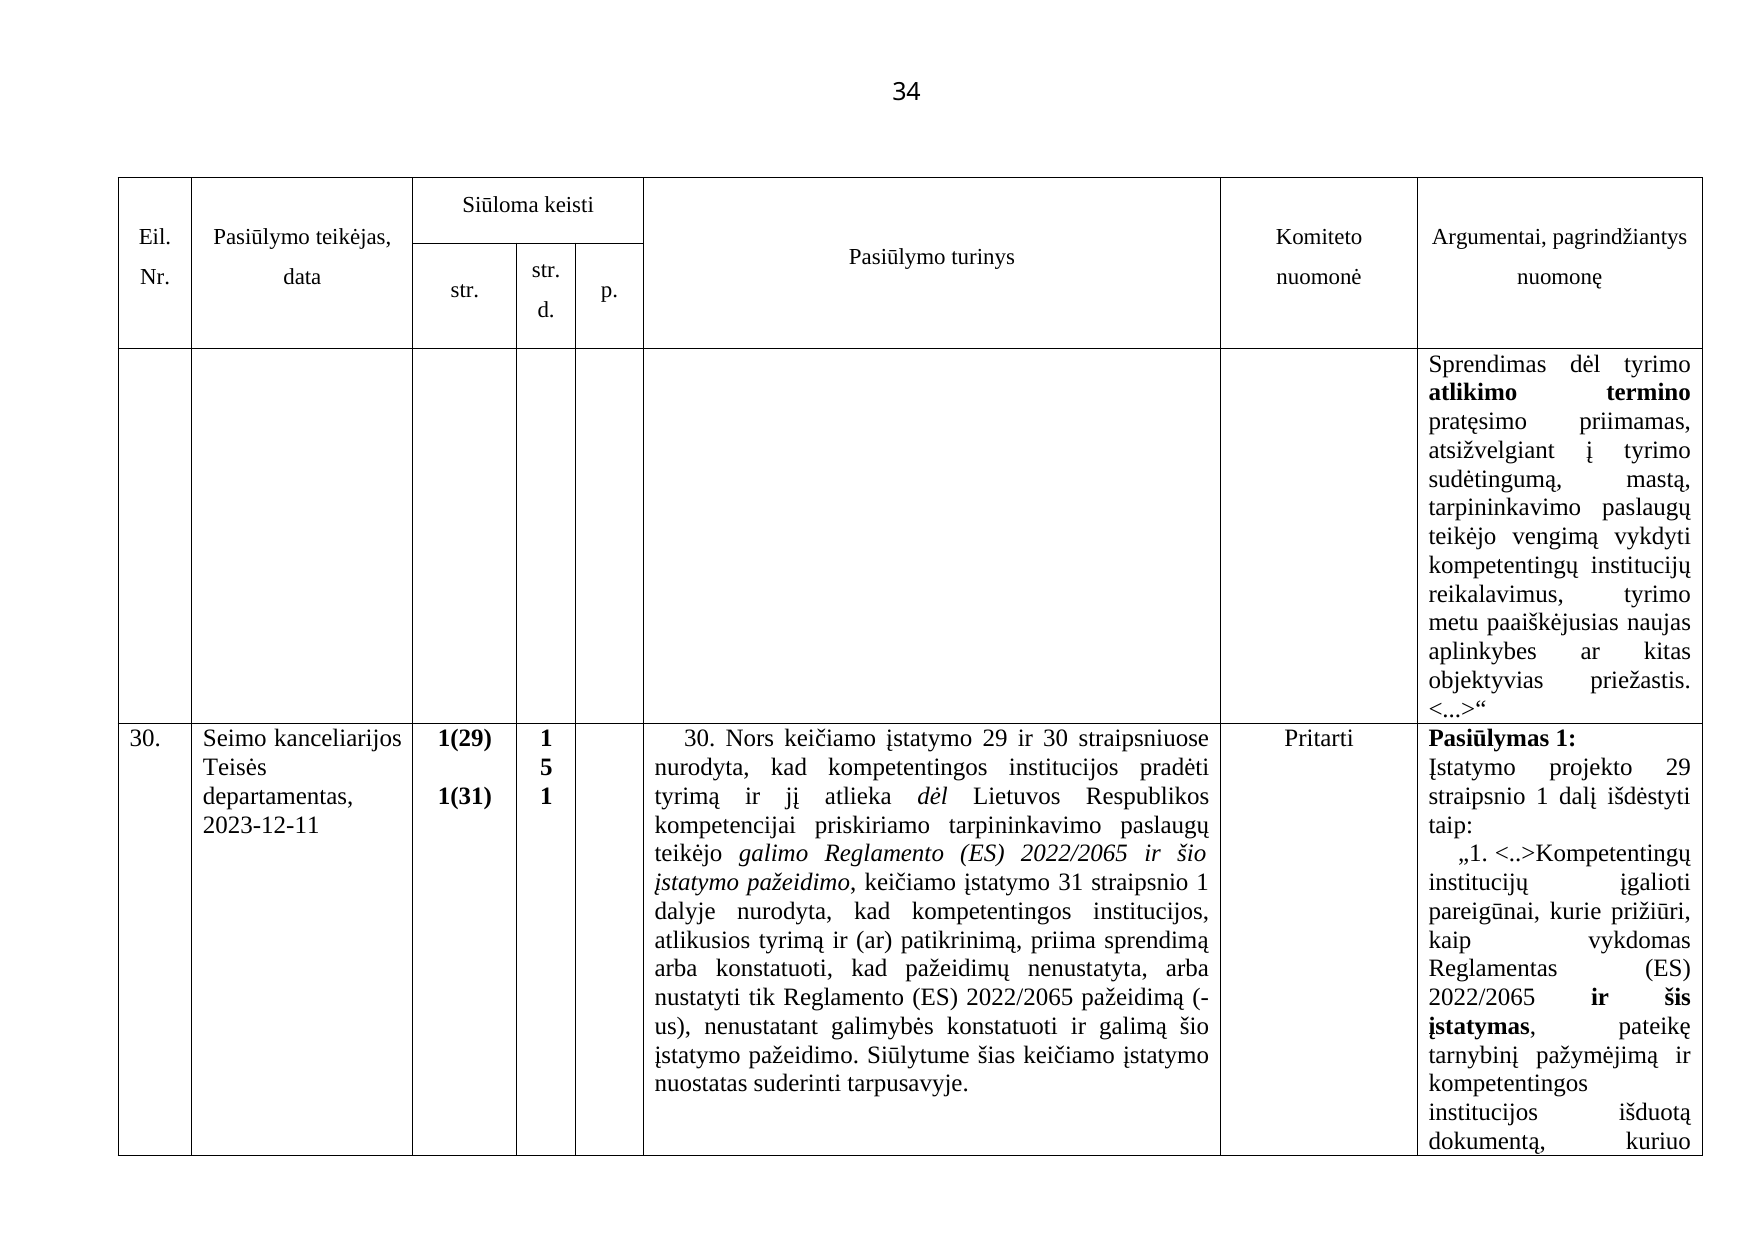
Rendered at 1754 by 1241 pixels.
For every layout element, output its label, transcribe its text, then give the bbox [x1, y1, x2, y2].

table_cell 1 5 1 [517, 724, 575, 1155]
table_cell [192, 349, 412, 722]
table_cell [576, 349, 643, 722]
table_cell p. [576, 244, 643, 348]
table_cell str. d. [517, 244, 575, 348]
table_header Eil. Nr. [119, 178, 191, 348]
table_cell Pasiūlymas 1: Įstatymo projekto 29 straipsnio 1 dalį išdėstyti taip: „1. <..>Kompetentingų institucijų įgalioti pareigūnai, kurie prižiūri, kaip vykdomas Reglamentas (ES) 2022/2065 ir šis įstatymas, pateikę tarnybinį pažymėjimą ir kompetentingos institucijos išduotą dokumentą, kuriuo [1418, 724, 1702, 1155]
table_header Pasiūlymo turinys [644, 178, 1220, 348]
table_cell 30. Nors keičiamo įstatymo 29 ir 30 straipsniuose nurodyta, kad kompetentingos institucijos pradėti tyrimą ir jį atlieka dėl Lietuvos Respublikos kompetencijai priskiriamo tarpininkavimo paslaugų teikėjo galimo Reglamento (ES) 2022/2065 ir šio įstatymo pažeidimo, keičiamo įstatymo 31 straipsnio 1 dalyje nurodyta, kad kompetentingos institucijos, atlikusios tyrimą ir (ar) patikrinimą, priima sprendimą arba konstatuoti, kad pažeidimų nenustatyta, arba nustatyti tik Reglamento (ES) 2022/2065 pažeidimą (-us), nenustatant galimybės konstatuoti ir galimą šio įstatymo pažeidimo. Siūlytume šias keičiamo įstatymo nuostatas suderinti tarpusavyje. [644, 724, 1220, 1155]
table_cell Seimo kanceliarijos Teisės departamentas, 2023-12-11 [192, 724, 412, 1155]
table_cell 30. [119, 724, 191, 1155]
table_cell [119, 349, 191, 722]
table_cell [1221, 349, 1417, 722]
table_header Komiteto nuomonė [1221, 178, 1417, 348]
table_cell Pritarti [1221, 724, 1417, 1155]
table_cell [517, 349, 575, 722]
table_header Siūloma keisti [413, 178, 643, 243]
table_cell str. [413, 244, 516, 348]
table_header Pasiūlymo teikėjas, data [192, 178, 412, 348]
table_cell Sprendimas dėl tyrimo atlikimo termino pratęsimo priimamas, atsižvelgiant į tyrimo sudėtingumą, mastą, tarpininkavimo paslaugų teikėjo vengimą vykdyti kompetentingų institucijų reikalavimus, tyrimo metu paaiškėjusias naujas aplinkybes ar kitas objektyvias priežastis. <...>“ [1418, 349, 1702, 722]
table_cell [576, 724, 643, 1155]
table_cell [644, 349, 1220, 722]
table_header Argumentai, pagrindžiantys nuomonę [1418, 178, 1702, 348]
table_cell 1(29) 1(31) [413, 724, 516, 1155]
table_cell [413, 349, 516, 722]
